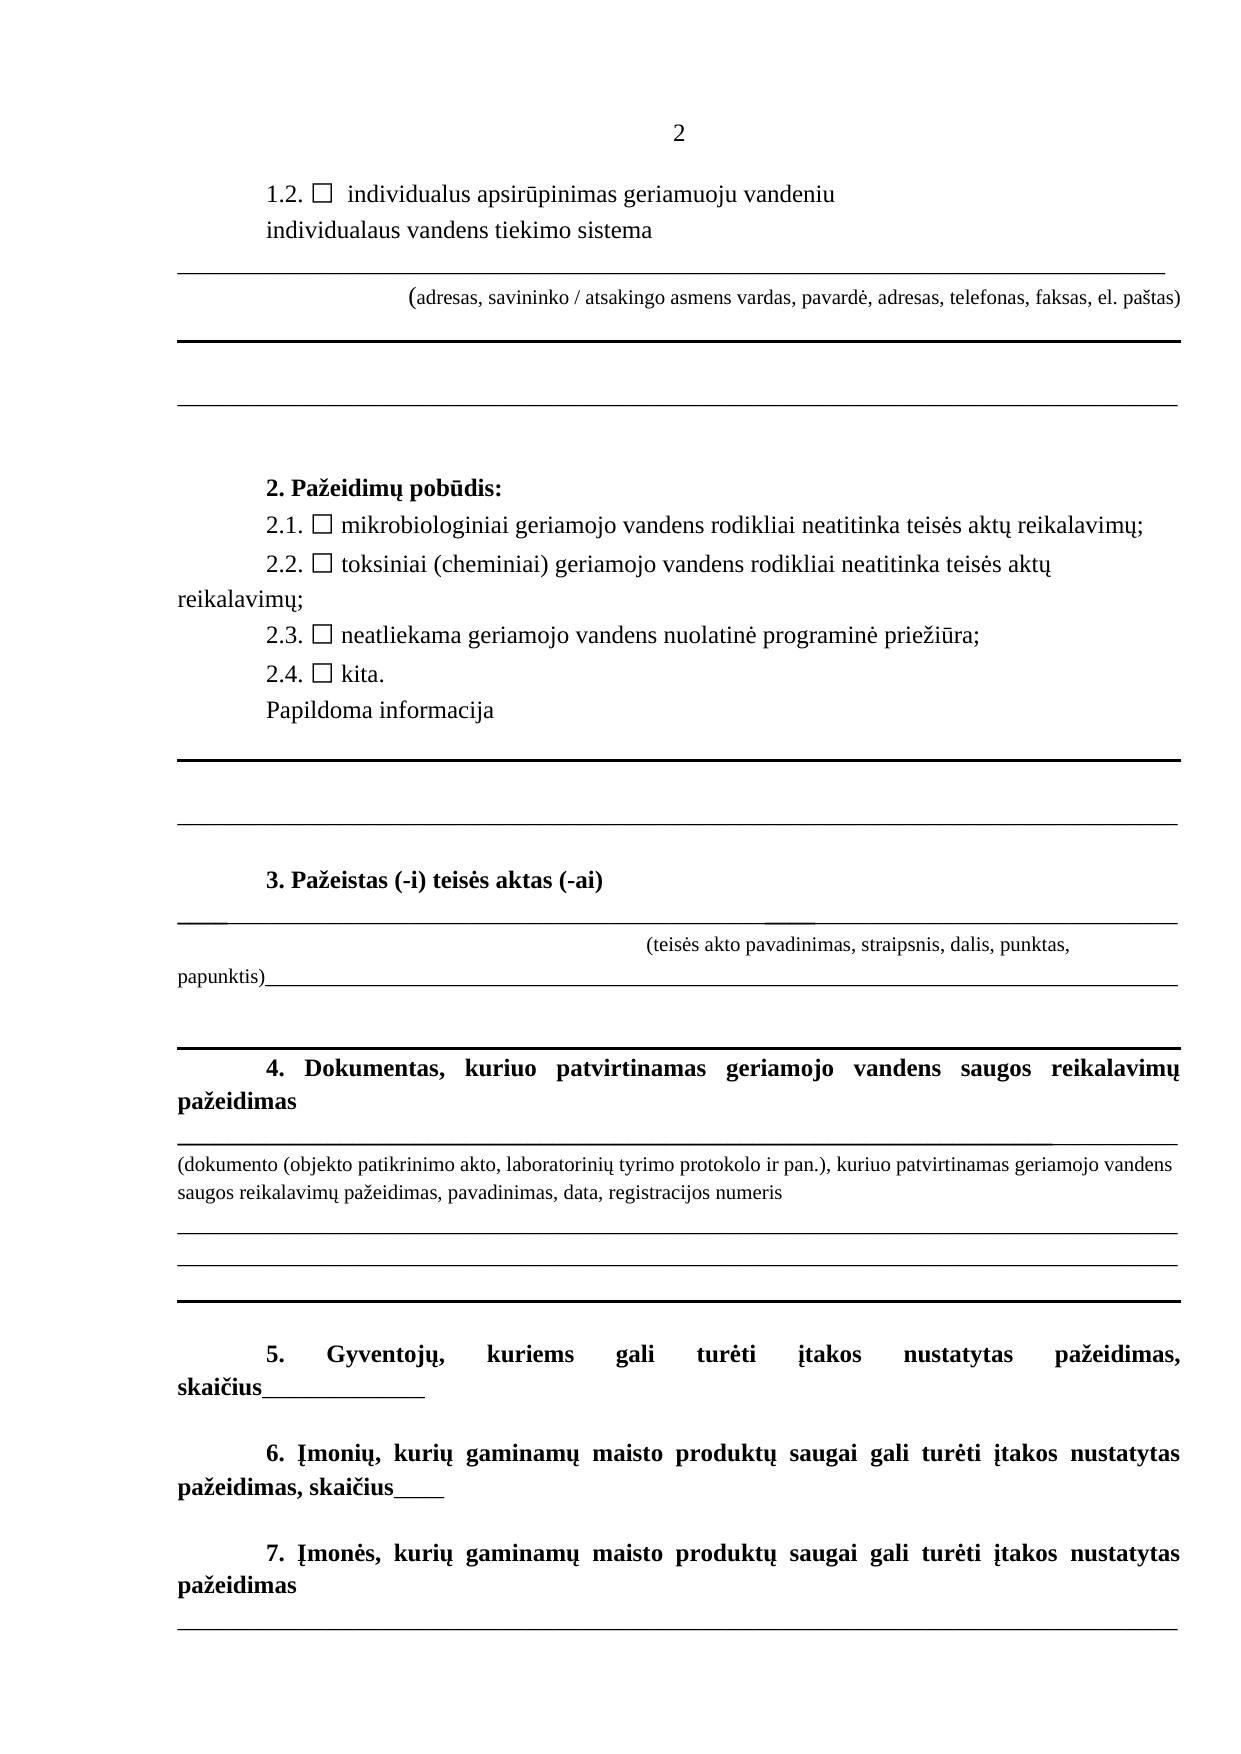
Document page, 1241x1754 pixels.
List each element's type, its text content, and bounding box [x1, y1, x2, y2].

text (adresas, savininko / atsakingo asmens vardas, pavardė, adresas, telefonas, faksas, el. paštas) [177, 281, 1181, 309]
text 1.2. ⬜ individualus apsirūpinimas geriamuoju vandeniu [177, 176, 1181, 210]
text individualaus vandens tiekimo sistema _______________________________________________________________________________ [177, 215, 1181, 277]
text 6. Įmonių, kurių gaminamų maisto produktų saugai gali turėti įtakos nustatytas pažeidimas, skaičius____ [177, 1438, 1181, 1500]
text 2.2. ⬜ toksiniai (cheminiai) geriamojo vandens rodikliai neatitinka teisės aktų reikalavimų; [177, 546, 1181, 613]
text ________________________________________________________________________________ [177, 799, 1181, 828]
text 2.3. ⬜ neatliekama geriamojo vandens nuolatinė programinė priežiūra; [177, 617, 1181, 651]
text 2.4. ⬜ kita. [177, 656, 1181, 690]
text Papildoma informacija [177, 695, 1181, 724]
text 7. Įmonės, kurių gaminamų maisto produktų saugai gali turėti įtakos nustatytas pažeidimas [177, 1538, 1181, 1599]
text ________________________________________________________________________________ [177, 1208, 1181, 1236]
text 5. Gyventojų, kuriems gali turėti įtakos nustatytas pažeidimas, skaičius_____________ [177, 1339, 1181, 1401]
text ________________________________________________________________________________ [177, 1241, 1181, 1269]
text 2. Pažeidimų pobūdis: [177, 473, 1181, 502]
text (teisės akto pavadinimas, straipsnis, dalis, punktas, papunktis)_________________________________________________________________________ [177, 932, 1181, 989]
text ________________________________________________________________________________ [177, 1604, 1181, 1632]
text 4. Dokumentas, kuriuo patvirtinamas geriamojo vandens saugos reikalavimų pažeidimas ________________________________________________________________________________ [177, 1053, 1181, 1148]
text ________________________________________________________________________________ [177, 380, 1181, 408]
text (dokumento (objekto patikrinimo akto, laboratorinių tyrimo protokolo ir pan.), kuriuo patvirtinamas geriamojo vandens saugos reikalavimų pažeidimas, pavadinimas, data, registracijos numeris [177, 1152, 1181, 1204]
text 2.1. ⬜ mikrobiologiniai geriamojo vandens rodikliai neatitinka teisės aktų reikalavimų; [177, 506, 1181, 540]
text 3. Pažeistas (-i) teisės aktas (-ai) ________________________________________________________________________________ [177, 866, 1181, 927]
